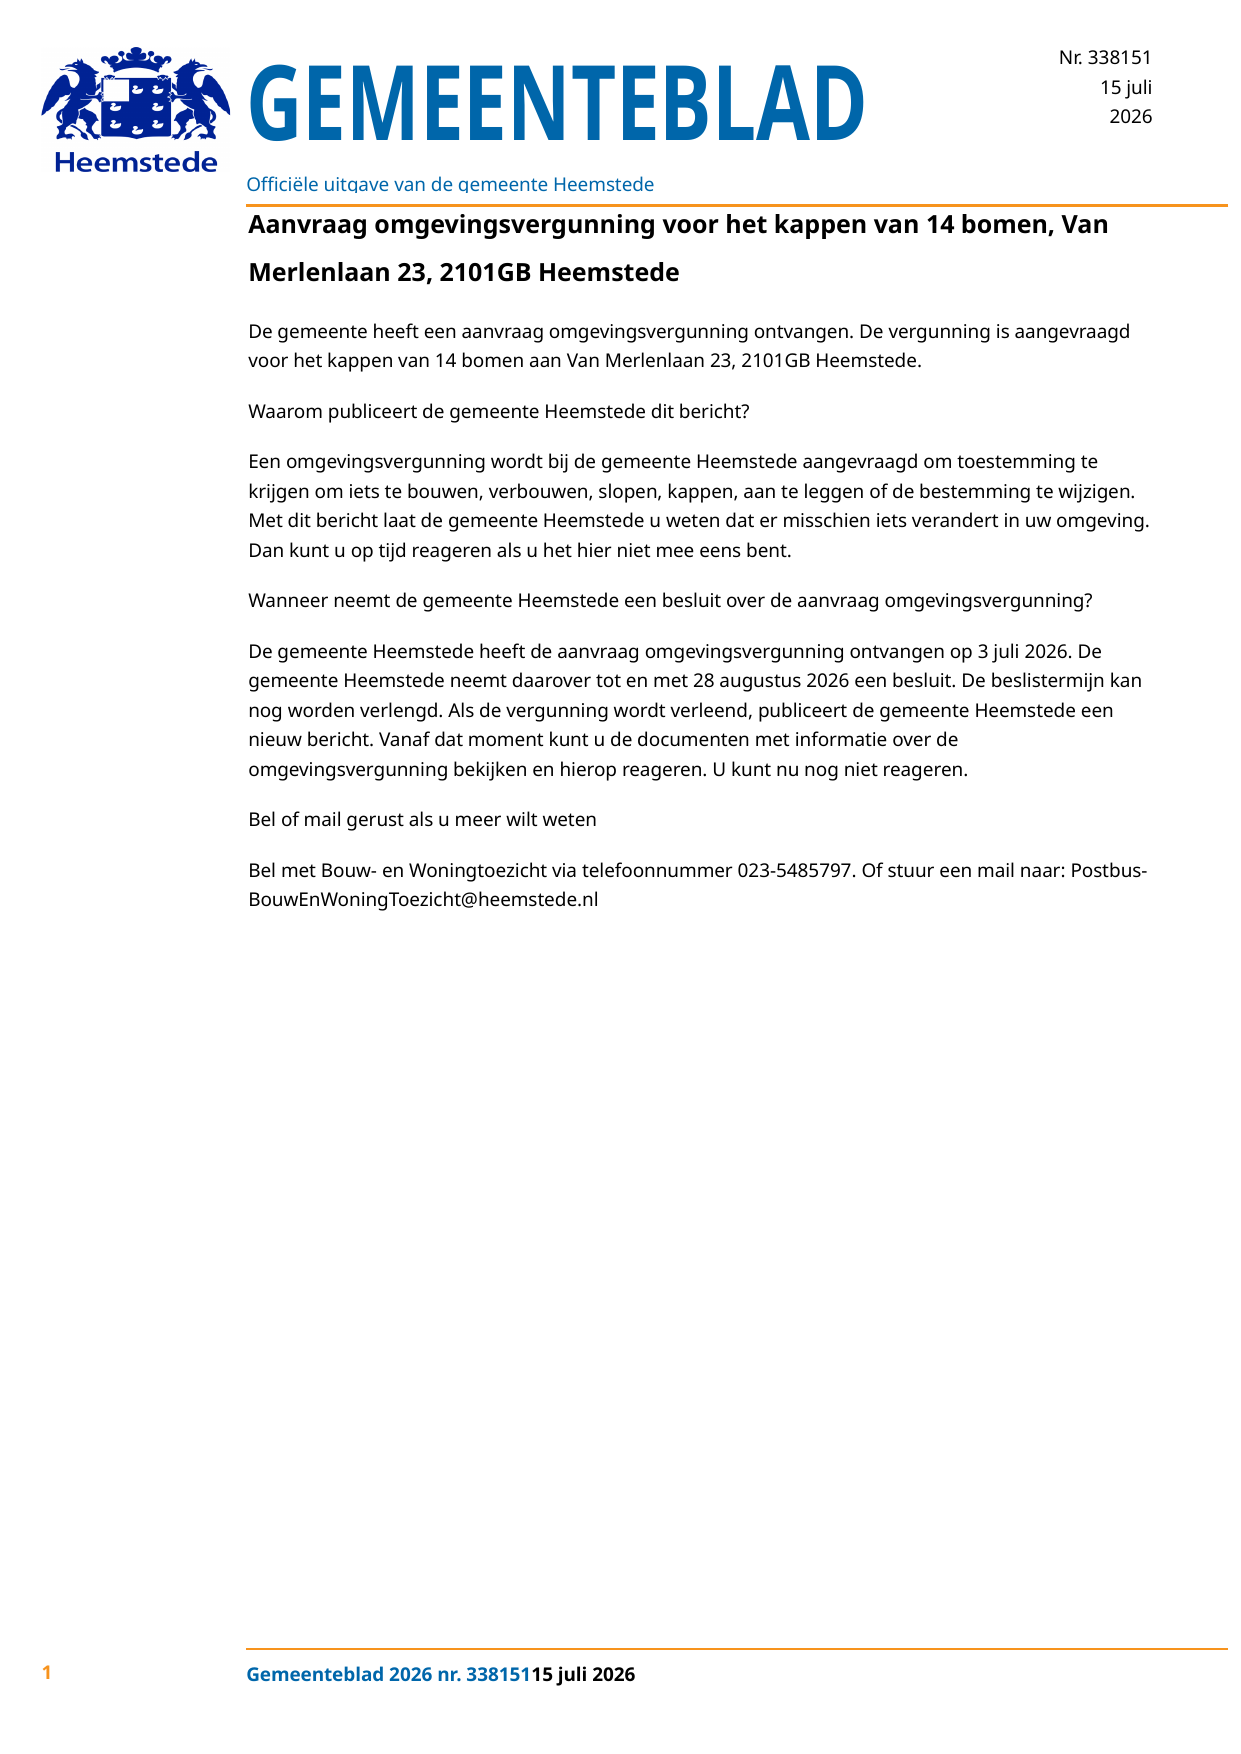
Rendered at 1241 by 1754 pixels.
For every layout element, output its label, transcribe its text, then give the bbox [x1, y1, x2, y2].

picture [41, 47, 231, 172]
text De gemeente heeft een aanvraag omgevingsvergunning ontvangen. De vergunning is aangevraagd voor het kappen van 14 bomen aan Van Merlenlaan 23, 2101GB Heemstede. [248, 318, 1152, 373]
text De gemeente Heemstede heeft de aanvraag omgevingsvergunning ontvangen op 3 juli 2026. De gemeente Heemstede neemt daarover tot en met 28 augustus 2026 een besluit. De beslistermijn kan nog worden verlengd. Als de vergunning wordt verleend, publiceert de gemeente Heemstede een nieuw bericht. Vanaf dat moment kunt u de documenten met informatie over de omgevingsvergunning bekijken en hierop reageren. U kunt nu nog niet reageren. [248, 638, 1152, 782]
text Waarom publiceert de gemeente Heemstede dit bericht? [248, 398, 1152, 424]
text Aanvraag omgevingsvergunning voor het kappen van 14 bomen, Van Merlenlaan 23, 2101GB Heemstede [248, 207, 1152, 288]
text Wanneer neemt de gemeente Heemstede een besluit over de aanvraag omgevingsvergunning? [248, 587, 1152, 613]
text Bel met Bouw- en Woningtoezicht via telefoonnummer 023-5485797. Of stuur een mail naar: Postbus-BouwEnWoningToezicht@heemstede.nl [248, 857, 1152, 912]
text Bel of mail gerust als u meer wilt weten [248, 807, 1152, 832]
text Een omgevingsvergunning wordt bij de gemeente Heemstede aangevraagd om toestemming te krijgen om iets te bouwen, verbouwen, slopen, kappen, aan te leggen of de bestemming te wijzigen. Met dit bericht laat de gemeente Heemstede u weten dat er misschien iets verandert in uw omgeving. Dan kunt u op tijd reageren als u het hier niet mee eens bent. [248, 448, 1152, 563]
